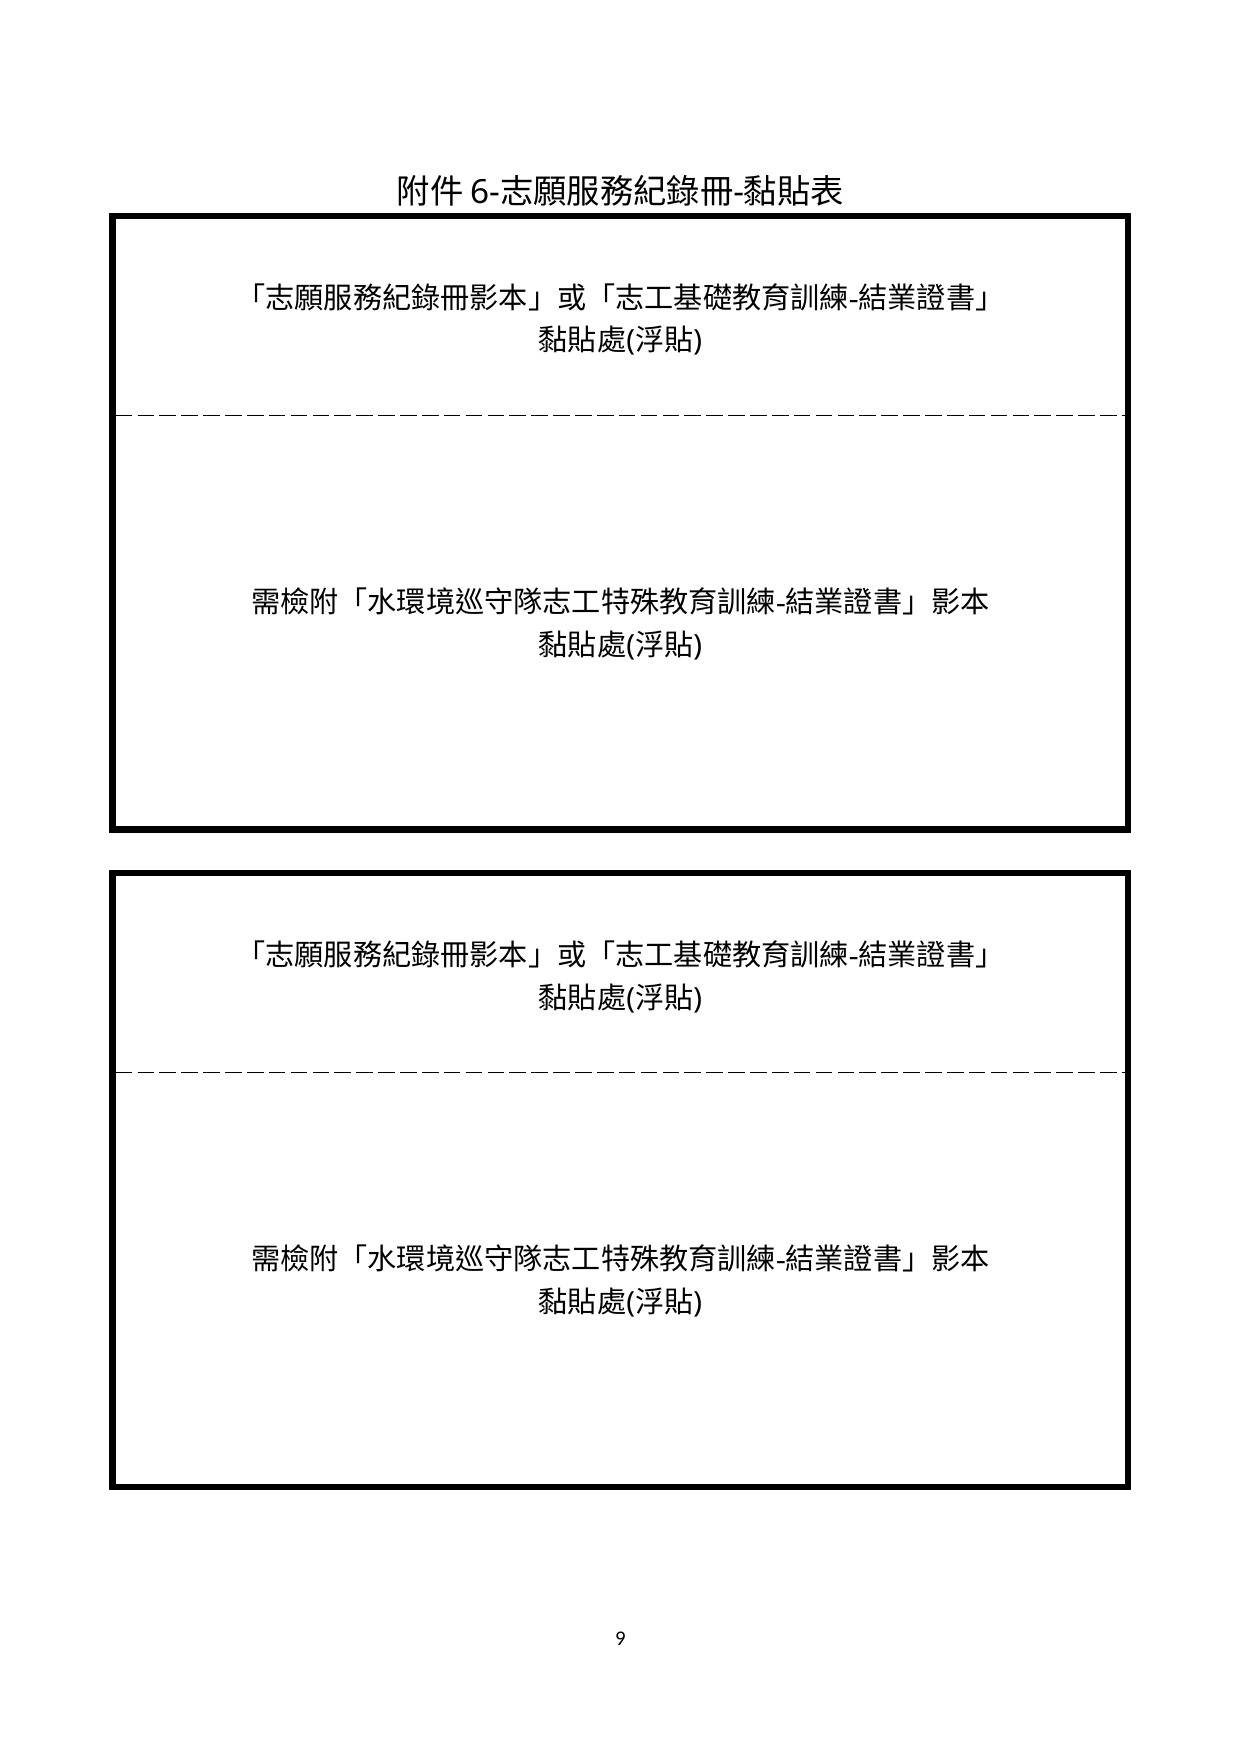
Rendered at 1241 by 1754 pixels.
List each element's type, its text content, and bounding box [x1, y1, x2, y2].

table_cell 需檢附「水環境巡守隊志工特殊教育訓練-結業證書」影本 黏貼處(浮貼) [116, 1072, 1125, 1483]
text 附件6-志願服務紀錄冊-黏貼表 [112, 164, 1128, 213]
table_cell 需檢附「水環境巡守隊志工特殊教育訓練-結業證書」影本 黏貼處(浮貼) [116, 415, 1125, 826]
table_header 「志願服務紀錄冊影本」或「志工基礎教育訓練-結業證書」 黏貼處(浮貼) [116, 876, 1125, 1072]
table_header 「志願服務紀錄冊影本」或「志工基礎教育訓練-結業證書」 黏貼處(浮貼) [116, 219, 1125, 415]
